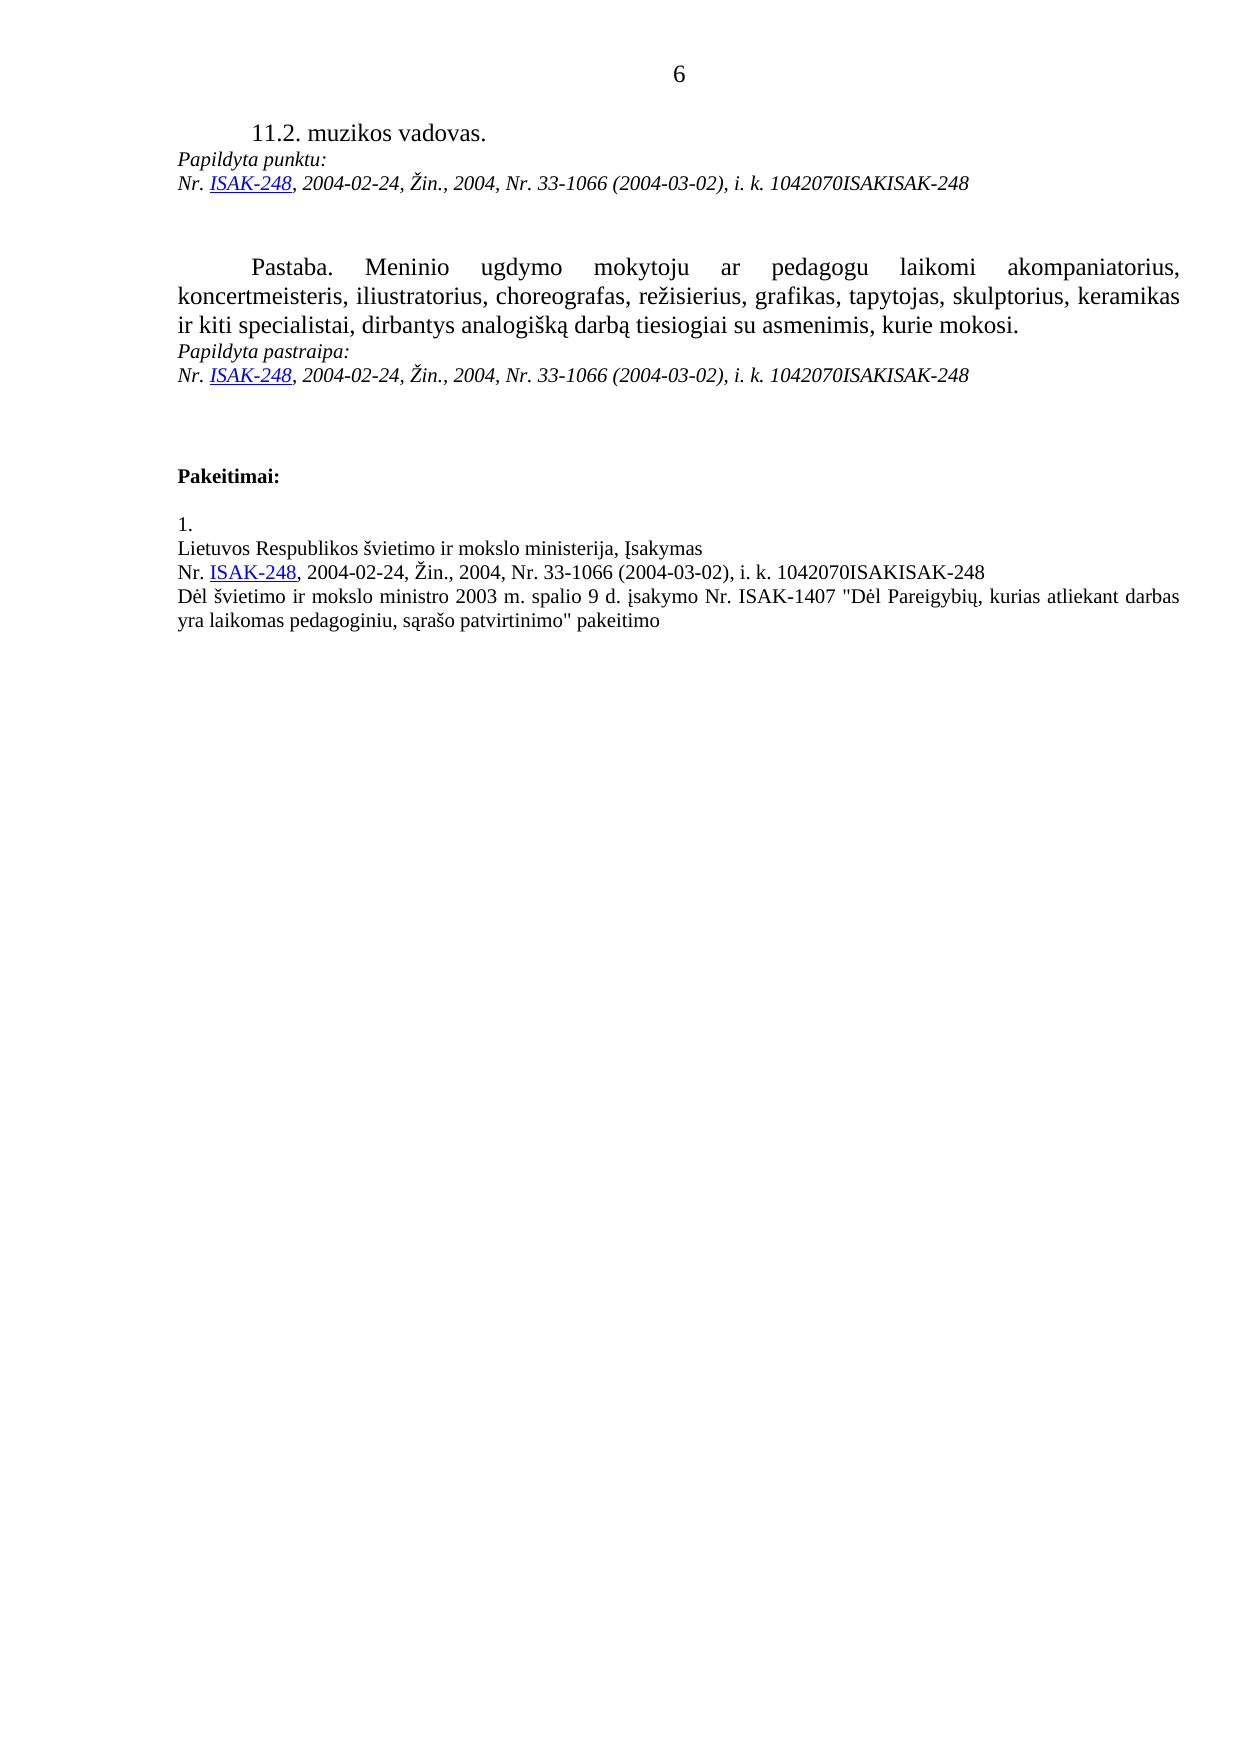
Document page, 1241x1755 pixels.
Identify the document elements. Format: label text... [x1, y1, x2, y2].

text Pakeitimai: [177, 464, 1181, 488]
text Pastaba. Meninio ugdymo mokytoju ar pedagogu laikomi akompaniatorius, koncertmeisteris, iliustratorius, choreografas, režisierius, grafikas, tapytojas, skulptorius, keramikas ir kiti specialistai, dirbantys analogišką darbą tiesiogiai su asmenimis, kurie mokosi. [177, 252, 1181, 339]
text Papildyta pastraipa: [177, 339, 1181, 363]
text Lietuvos Respublikos švietimo ir mokslo ministerija, Įsakymas [177, 536, 1181, 560]
text 1. [177, 512, 1181, 536]
text 11.2. muzikos vadovas. [177, 118, 1181, 147]
text Nr. ISAK-248, 2004-02-24, Žin., 2004, Nr. 33-1066 (2004-03-02), i. k. 1042070ISAKISAK-248 [177, 363, 1181, 387]
text Dėl švietimo ir mokslo ministro 2003 m. spalio 9 d. įsakymo Nr. ISAK-1407 "Dėl Pareigybių, kurias atliekant darbas yra laikomas pedagoginiu, sąrašo patvirtinimo" pakeitimo [177, 584, 1181, 632]
text Nr. ISAK-248, 2004-02-24, Žin., 2004, Nr. 33-1066 (2004-03-02), i. k. 1042070ISAKISAK-248 [177, 560, 1181, 584]
text Nr. ISAK-248, 2004-02-24, Žin., 2004, Nr. 33-1066 (2004-03-02), i. k. 1042070ISAKISAK-248 [177, 171, 1181, 195]
text Papildyta punktu: [177, 147, 1181, 171]
